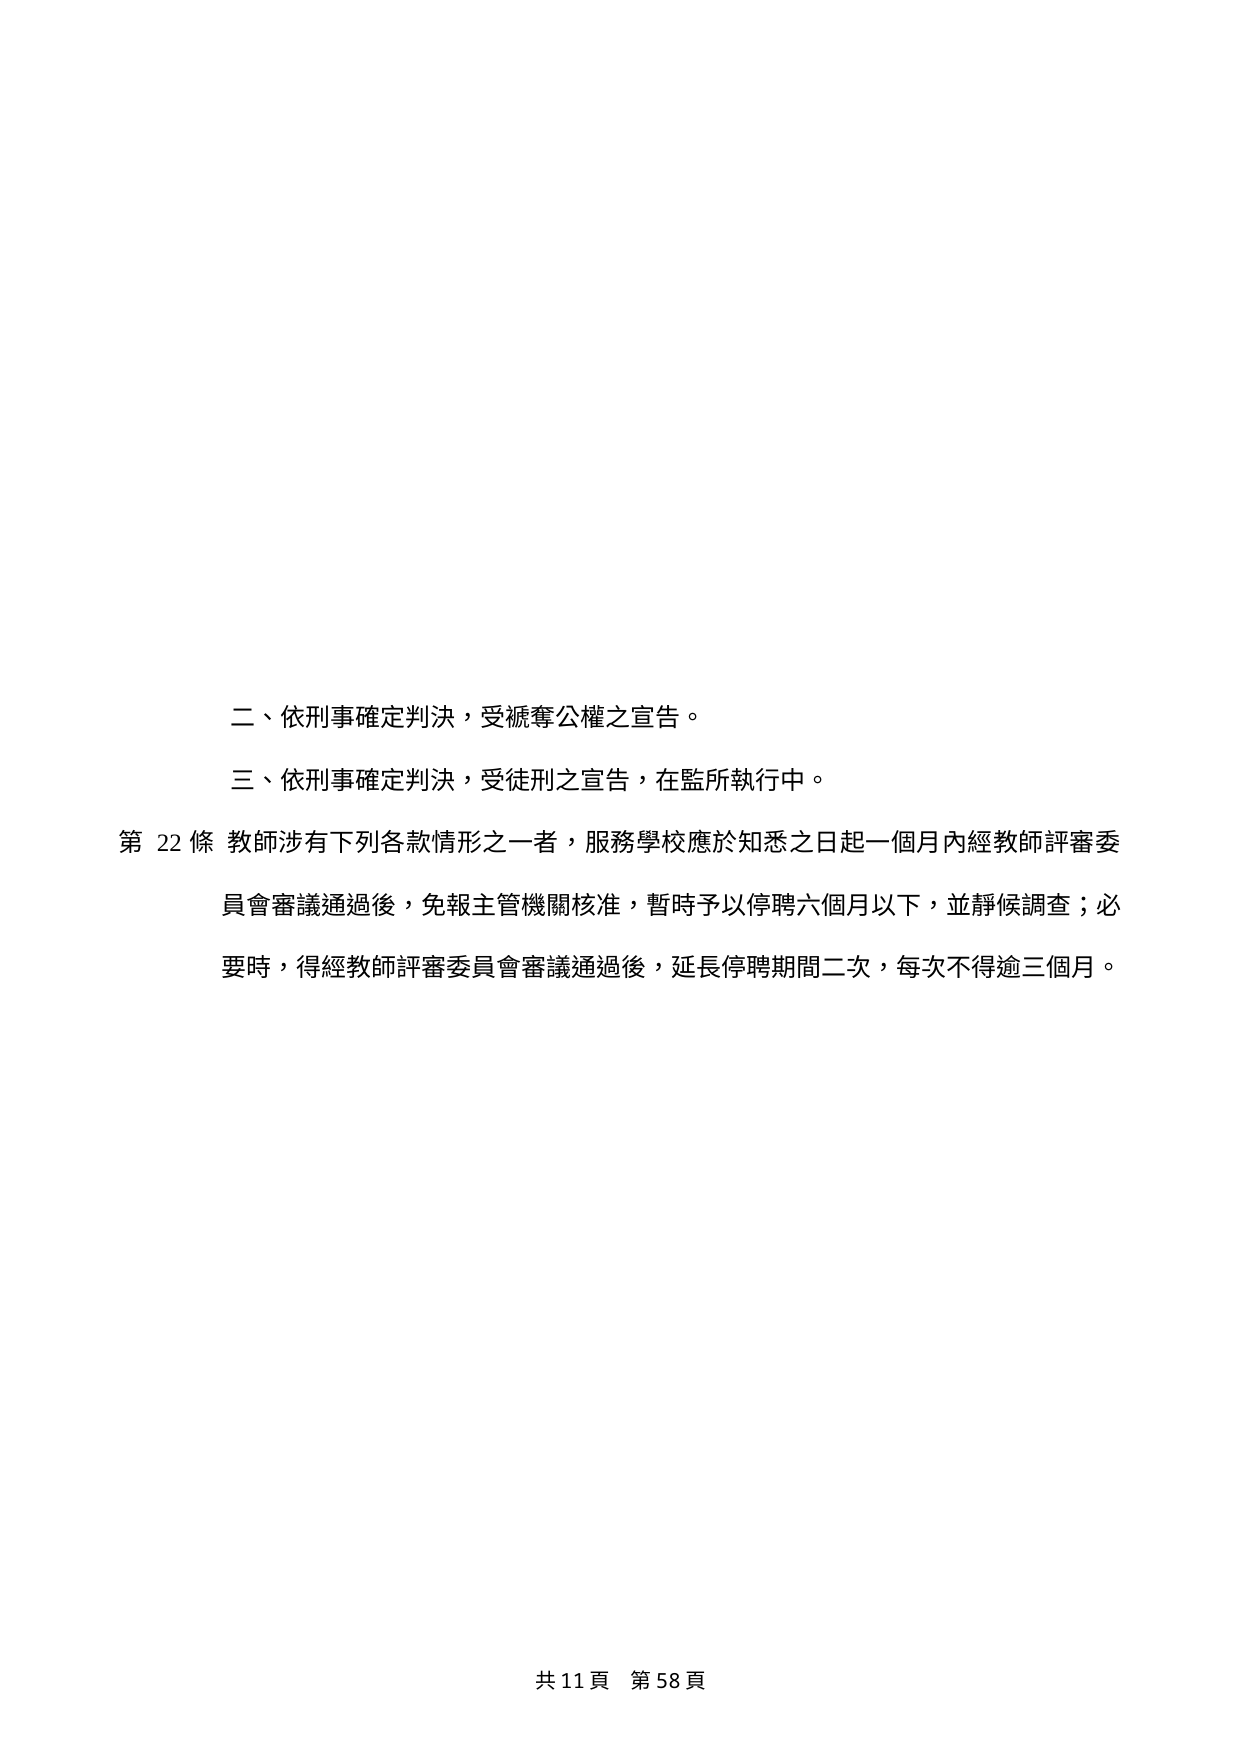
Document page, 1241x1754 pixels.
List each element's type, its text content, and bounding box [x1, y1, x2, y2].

text 二、依刑事確定判決，受褫奪公權之宣告。 [118, 674, 1122, 737]
text 三、依刑事確定判決，受徒刑之宣告，在監所執行中。 [118, 737, 1122, 799]
text 第 22 條 教師涉有下列各款情形之一者，服務學校應於知悉之日起一個月內經教師評審委員會審議通過後，免報主管機關核准，暫時予以停聘六個月以下，並靜候調查；必要時，得經教師評審委員會審議通過後，延長停聘期間二次，每次不得逾三個月。 [118, 799, 1122, 987]
